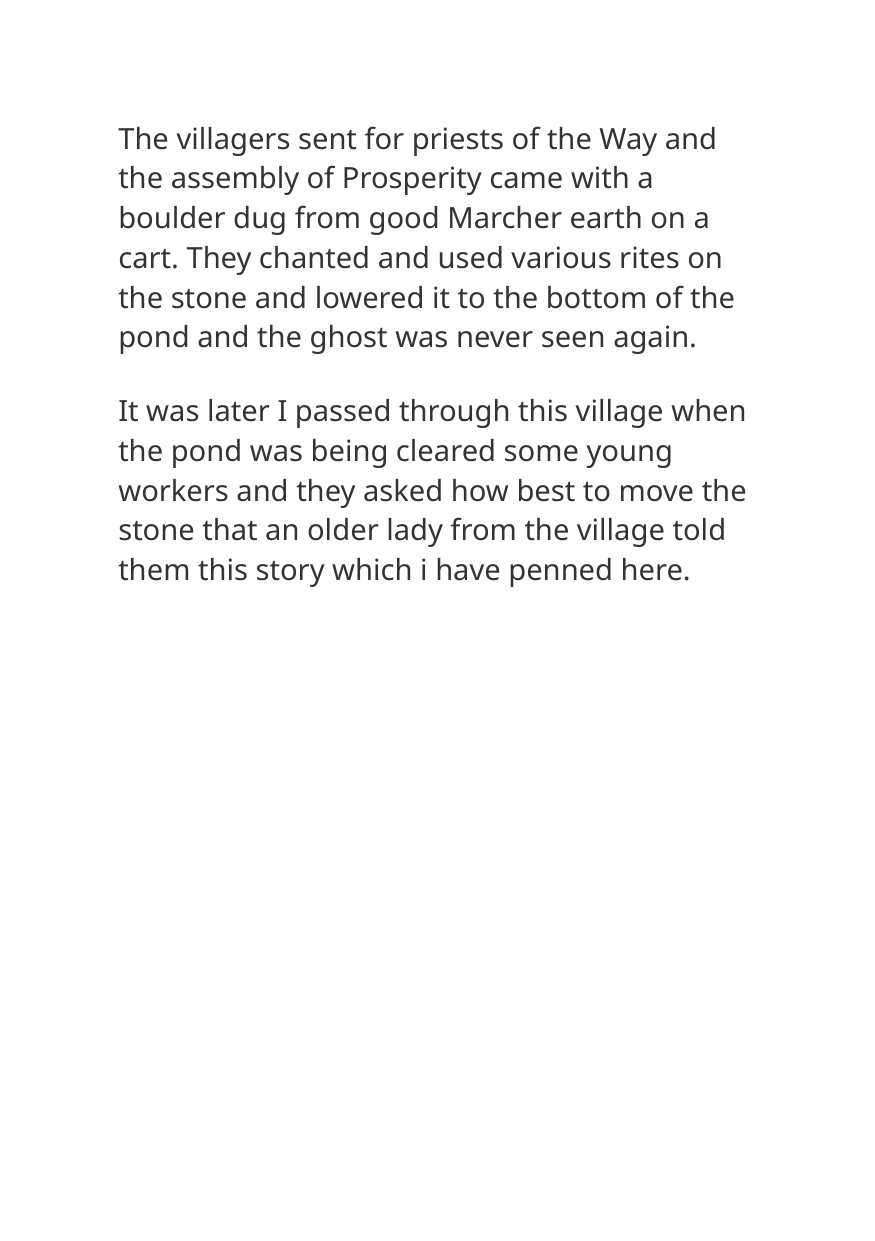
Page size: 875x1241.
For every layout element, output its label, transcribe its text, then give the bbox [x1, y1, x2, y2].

text It was later I passed through this village when the pond was being cleared some young workers and they asked how best to move the stone that an older lady from the village told them this story which i have penned here. [118, 391, 756, 589]
text The villagers sent for priests of the Way and the assembly of Prosperity came with a boulder dug from good Marcher earth on a cart. They chanted and used various rites on the stone and lowered it to the bottom of the pond and the ghost was never seen again. [118, 118, 756, 356]
